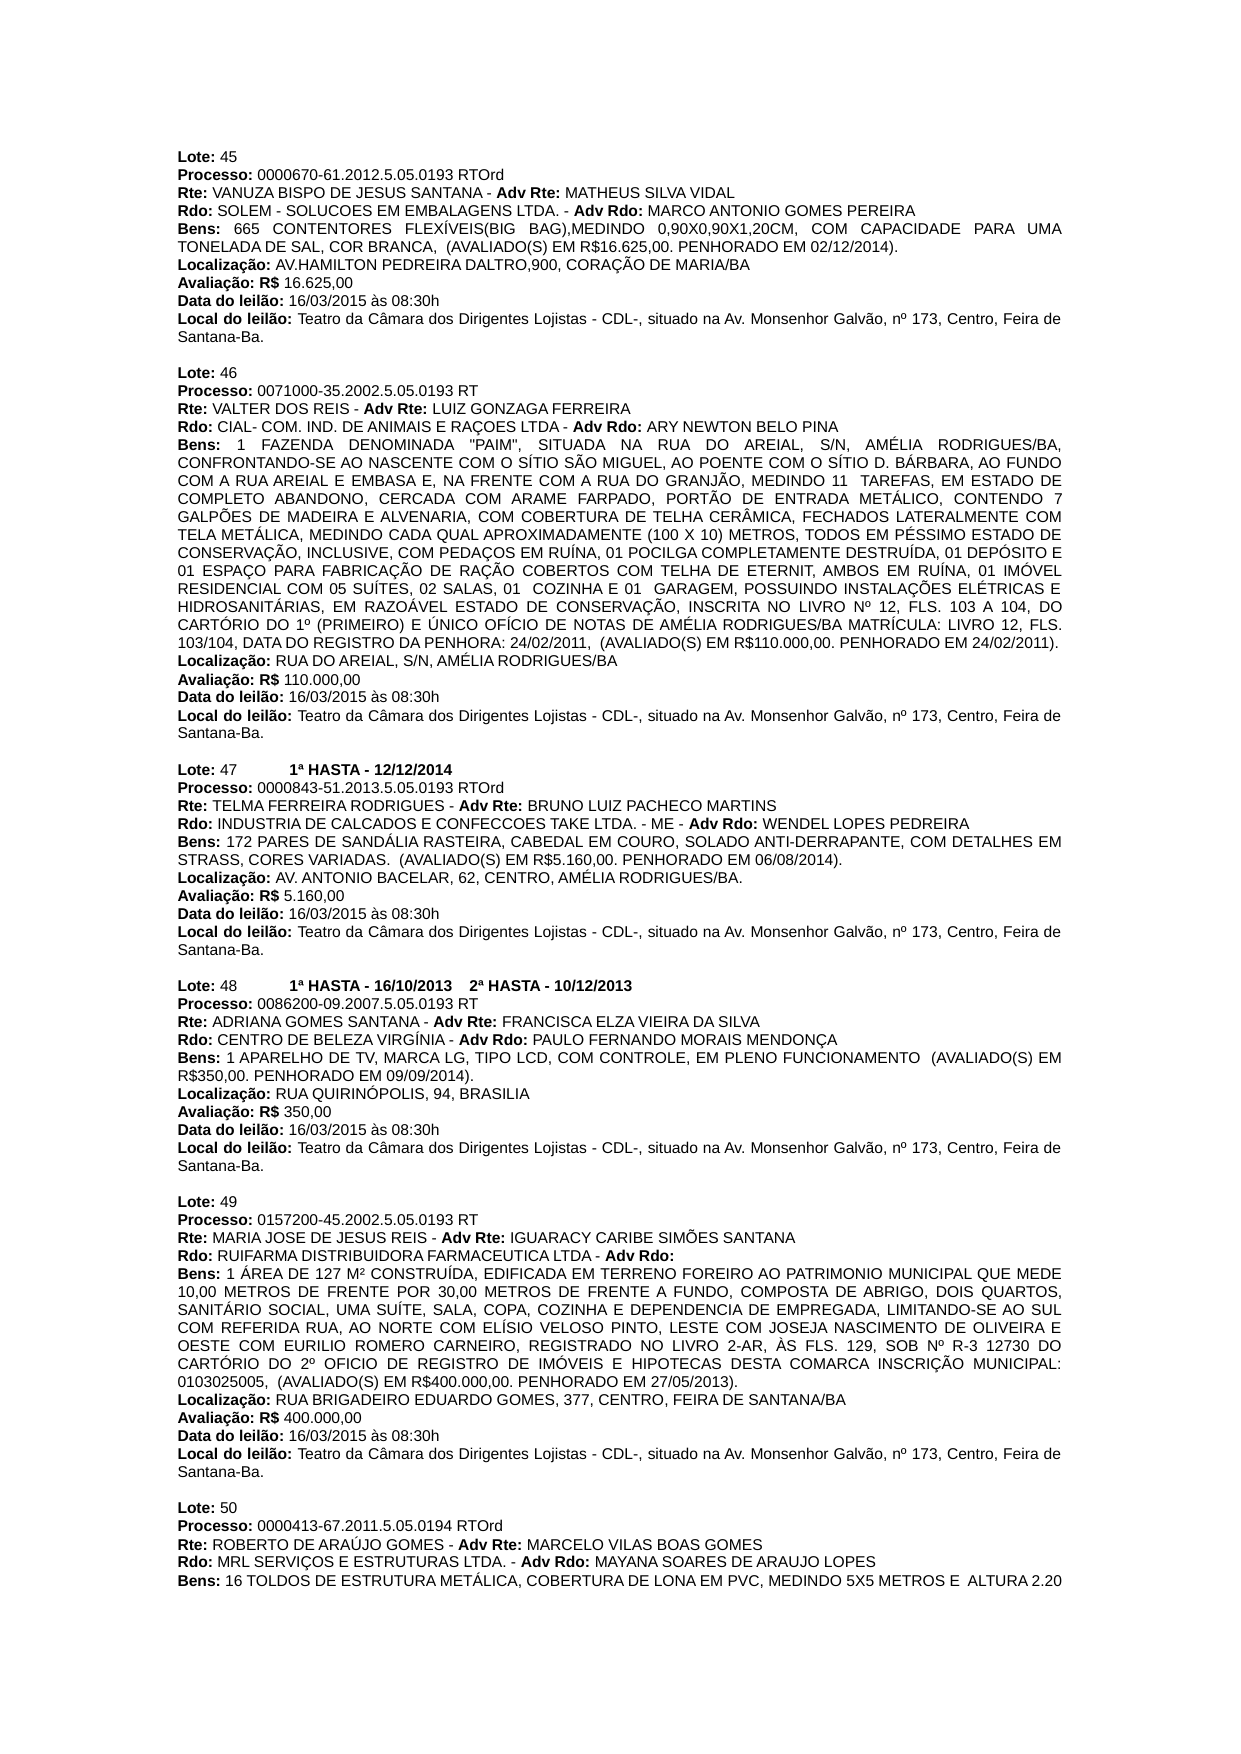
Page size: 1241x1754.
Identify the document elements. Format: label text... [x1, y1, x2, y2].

text Lote: 47 1ª HASTA - 12/12/2014 [177, 760, 1063, 778]
text Rte: MARIA JOSE DE JESUS REIS - Adv Rte: IGUARACY CARIBE SIMÕES SANTANA [177, 1229, 1063, 1247]
text Rte: VANUZA BISPO DE JESUS SANTANA - Adv Rte: MATHEUS SILVA VIDAL [177, 184, 1063, 202]
text Rte: TELMA FERREIRA RODRIGUES - Adv Rte: BRUNO LUIZ PACHECO MARTINS [177, 796, 1063, 814]
text Rte: VALTER DOS REIS - Adv Rte: LUIZ GONZAGA FERREIRA [177, 400, 1063, 418]
text Processo: 0157200-45.2002.5.05.0193 RT [177, 1211, 1063, 1229]
text Localização: AV.HAMILTON PEDREIRA DALTRO,900, CORAÇÃO DE MARIA/BA [177, 256, 1063, 274]
text Data do leilão: 16/03/2015 às 08:30h [177, 1427, 1063, 1445]
text Local do leilão: Teatro da Câmara dos Dirigentes Lojistas - CDL-, situado na Av. Monsenhor Galvão, nº 173, Centro, Feira de Santana-Ba. [177, 1445, 1063, 1481]
text Localização: RUA QUIRINÓPOLIS, 94, BRASILIA [177, 1085, 1063, 1103]
text Avaliação: R$ 5.160,00 [177, 886, 1063, 904]
text Processo: 0000843-51.2013.5.05.0193 RTOrd [177, 778, 1063, 796]
text Lote: 46 [177, 364, 1063, 382]
text Local do leilão: Teatro da Câmara dos Dirigentes Lojistas - CDL-, situado na Av. Monsenhor Galvão, nº 173, Centro, Feira de Santana-Ba. [177, 1139, 1063, 1175]
text Localização: RUA DO AREIAL, S/N, AMÉLIA RODRIGUES/BA [177, 652, 1063, 670]
text Rdo: CIAL- COM. IND. DE ANIMAIS E RAÇOES LTDA - Adv Rdo: ARY NEWTON BELO PINA [177, 418, 1063, 436]
text Localização: AV. ANTONIO BACELAR, 62, CENTRO, AMÉLIA RODRIGUES/BA. [177, 868, 1063, 886]
text Rdo: RUIFARMA DISTRIBUIDORA FARMACEUTICA LTDA - Adv Rdo: [177, 1247, 1063, 1265]
text Avaliação: R$ 400.000,00 [177, 1409, 1063, 1427]
text Rdo: CENTRO DE BELEZA VIRGÍNIA - Adv Rdo: PAULO FERNANDO MORAIS MENDONÇA [177, 1031, 1063, 1049]
text Local do leilão: Teatro da Câmara dos Dirigentes Lojistas - CDL-, situado na Av. Monsenhor Galvão, nº 173, Centro, Feira de Santana-Ba. [177, 706, 1063, 742]
text Processo: 0000413-67.2011.5.05.0194 RTOrd [177, 1517, 1063, 1535]
text Processo: 0086200-09.2007.5.05.0193 RT [177, 994, 1063, 1013]
text Processo: 0071000-35.2002.5.05.0193 RT [177, 382, 1063, 400]
text Lote: 48 1ª HASTA - 16/10/2013 2ª HASTA - 10/12/2013 [177, 977, 1063, 994]
text Rdo: SOLEM - SOLUCOES EM EMBALAGENS LTDA. - Adv Rdo: MARCO ANTONIO GOMES PEREIRA [177, 202, 1063, 220]
text Avaliação: R$ 110.000,00 [177, 670, 1063, 688]
text Rdo: MRL SERVIÇOS E ESTRUTURAS LTDA. - Adv Rdo: MAYANA SOARES DE ARAUJO LOPES [177, 1553, 1063, 1571]
text Local do leilão: Teatro da Câmara dos Dirigentes Lojistas - CDL-, situado na Av. Monsenhor Galvão, nº 173, Centro, Feira de Santana-Ba. [177, 310, 1063, 346]
text Data do leilão: 16/03/2015 às 08:30h [177, 292, 1063, 310]
text Bens: 172 PARES DE SANDÁLIA RASTEIRA, CABEDAL EM COURO, SOLADO ANTI-DERRAPANTE, COM DETALHES EM STRASS, CORES VARIADAS. (AVALIADO(S) EM R$5.160,00. PENHORADO EM 06/08/2014). [177, 832, 1063, 868]
text Bens: 665 CONTENTORES FLEXÍVEIS(BIG BAG),MEDINDO 0,90X0,90X1,20CM, COM CAPACIDADE PARA UMA TONELADA DE SAL, COR BRANCA, (AVALIADO(S) EM R$16.625,00. PENHORADO EM 02/12/2014). [177, 220, 1063, 256]
text Rte: ROBERTO DE ARAÚJO GOMES - Adv Rte: MARCELO VILAS BOAS GOMES [177, 1535, 1063, 1553]
text Avaliação: R$ 16.625,00 [177, 274, 1063, 292]
text Lote: 50 [177, 1499, 1063, 1517]
text Rte: ADRIANA GOMES SANTANA - Adv Rte: FRANCISCA ELZA VIEIRA DA SILVA [177, 1013, 1063, 1031]
text Bens: 1 APARELHO DE TV, MARCA LG, TIPO LCD, COM CONTROLE, EM PLENO FUNCIONAMENTO (AVALIADO(S) EM R$350,00. PENHORADO EM 09/09/2014). [177, 1049, 1063, 1085]
text Data do leilão: 16/03/2015 às 08:30h [177, 904, 1063, 922]
text Lote: 49 [177, 1193, 1063, 1211]
text Localização: RUA BRIGADEIRO EDUARDO GOMES, 377, CENTRO, FEIRA DE SANTANA/BA [177, 1391, 1063, 1409]
text Bens: 1 ÁREA DE 127 M² CONSTRUÍDA, EDIFICADA EM TERRENO FOREIRO AO PATRIMONIO MUNICIPAL QUE MEDE 10,00 METROS DE FRENTE POR 30,00 METROS DE FRENTE A FUNDO, COMPOSTA DE ABRIGO, DOIS QUARTOS, SANITÁRIO SOCIAL, UMA SUÍTE, SALA, COPA, COZINHA E DEPENDENCIA DE EMPREGADA, LIMITANDO-SE AO SUL COM REFERIDA RUA, AO NORTE COM ELÍSIO VELOSO PINTO, LESTE COM JOSEJA NASCIMENTO DE OLIVEIRA E OESTE COM EURILIO ROMERO CARNEIRO, REGISTRADO NO LIVRO 2-AR, ÀS FLS. 129, SOB Nº R-3 12730 DO CARTÓRIO DO 2º OFICIO DE REGISTRO DE IMÓVEIS E HIPOTECAS DESTA COMARCA INSCRIÇÃO MUNICIPAL: 0103025005, (AVALIADO(S) EM R$400.000,00. PENHORADO EM 27/05/2013). [177, 1265, 1063, 1391]
text Data do leilão: 16/03/2015 às 08:30h [177, 1121, 1063, 1139]
text Avaliação: R$ 350,00 [177, 1103, 1063, 1121]
text Bens: 1 FAZENDA DENOMINADA "PAIM", SITUADA NA RUA DO AREIAL, S/N, AMÉLIA RODRIGUES/BA, CONFRONTANDO-SE AO NASCENTE COM O SÍTIO SÃO MIGUEL, AO POENTE COM O SÍTIO D. BÁRBARA, AO FUNDO COM A RUA AREIAL E EMBASA E, NA FRENTE COM A RUA DO GRANJÃO, MEDINDO 11 TAREFAS, EM ESTADO DE COMPLETO ABANDONO, CERCADA COM ARAME FARPADO, PORTÃO DE ENTRADA METÁLICO, CONTENDO 7 GALPÕES DE MADEIRA E ALVENARIA, COM COBERTURA DE TELHA CERÂMICA, FECHADOS LATERALMENTE COM TELA METÁLICA, MEDINDO CADA QUAL APROXIMADAMENTE (100 X 10) METROS, TODOS EM PÉSSIMO ESTADO DE CONSERVAÇÃO, INCLUSIVE, COM PEDAÇOS EM RUÍNA, 01 POCILGA COMPLETAMENTE DESTRUÍDA, 01 DEPÓSITO E 01 ESPAÇO PARA FABRICAÇÃO DE RAÇÃO COBERTOS COM TELHA DE ETERNIT, AMBOS EM RUÍNA, 01 IMÓVEL RESIDENCIAL COM 05 SUÍTES, 02 SALAS, 01 COZINHA E 01 GARAGEM, POSSUINDO INSTALAÇÕES ELÉTRICAS E HIDROSANITÁRIAS, EM RAZOÁVEL ESTADO DE CONSERVAÇÃO, INSCRITA NO LIVRO Nº 12, FLS. 103 A 104, DO CARTÓRIO DO 1º (PRIMEIRO) E ÚNICO OFÍCIO DE NOTAS DE AMÉLIA RODRIGUES/BA MATRÍCULA: LIVRO 12, FLS. 103/104, DATA DO REGISTRO DA PENHORA: 24/02/2011, (AVALIADO(S) EM R$110.000,00. PENHORADO EM 24/02/2011). [177, 436, 1063, 652]
text Data do leilão: 16/03/2015 às 08:30h [177, 688, 1063, 706]
text Rdo: INDUSTRIA DE CALCADOS E CONFECCOES TAKE LTDA. - ME - Adv Rdo: WENDEL LOPES PEDREIRA [177, 814, 1063, 832]
text Lote: 45 [177, 148, 1063, 166]
text Local do leilão: Teatro da Câmara dos Dirigentes Lojistas - CDL-, situado na Av. Monsenhor Galvão, nº 173, Centro, Feira de Santana-Ba. [177, 922, 1063, 958]
text Bens: 16 TOLDOS DE ESTRUTURA METÁLICA, COBERTURA DE LONA EM PVC, MEDINDO 5X5 METROS E ALTURA 2.20 [177, 1571, 1063, 1589]
text Processo: 0000670-61.2012.5.05.0193 RTOrd [177, 166, 1063, 184]
